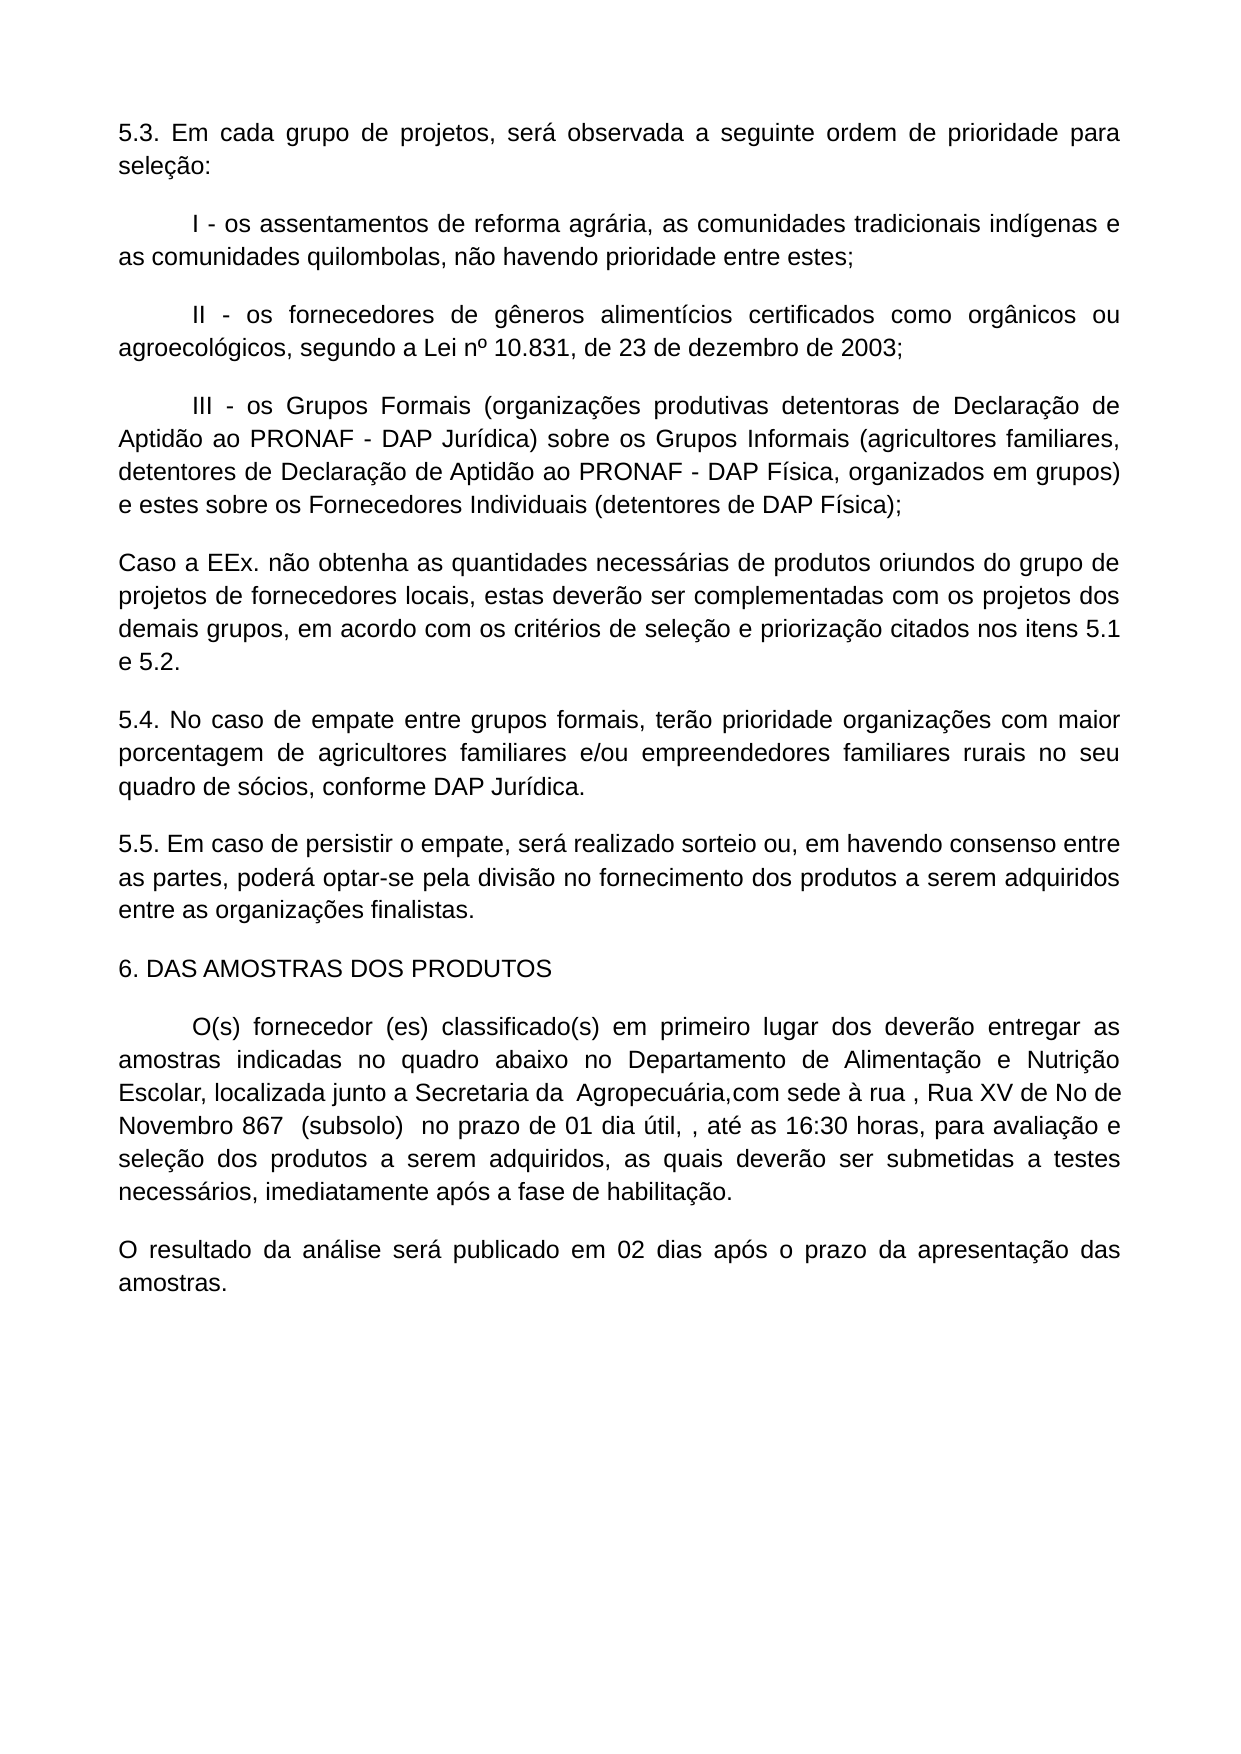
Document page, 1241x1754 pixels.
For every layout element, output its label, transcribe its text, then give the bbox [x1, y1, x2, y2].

text 6. DAS AMOSTRAS DOS PRODUTOS [118, 953, 1122, 982]
text 5.4. No caso de empate entre grupos formais, terão prioridade organizações com maior porcentagem de agricultores familiares e/ou empreendedores familiares rurais no seu quadro de sócios, conforme DAP Jurídica. [118, 705, 1122, 800]
text 5.3. Em cada grupo de projetos, será observada a seguinte ordem de prioridade para seleção: [118, 118, 1122, 180]
text Caso a EEx. não obtenha as quantidades necessárias de produtos oriundos do grupo de projetos de fornecedores locais, estas deverão ser complementadas com os projetos dos demais grupos, em acordo com os critérios de seleção e priorização citados nos itens 5.1 e 5.2. [118, 548, 1122, 676]
text III - os Grupos Formais (organizações produtivas detentoras de Declaração de Aptidão ao PRONAF - DAP Jurídica) sobre os Grupos Informais (agricultores familiares, detentores de Declaração de Aptidão ao PRONAF - DAP Física, organizados em grupos) e estes sobre os Fornecedores Individuais (detentores de DAP Física); [118, 391, 1122, 519]
text 5.5. Em caso de persistir o empate, será realizado sorteio ou, em havendo consenso entre as partes, poderá optar-se pela divisão no fornecimento dos produtos a serem adquiridos entre as organizações finalistas. [118, 829, 1122, 924]
text O resultado da análise será publicado em 02 dias após o prazo da apresentação das amostras. [118, 1235, 1122, 1296]
text I - os assentamentos de reforma agrária, as comunidades tradicionais indígenas e as comunidades quilombolas, não havendo prioridade entre estes; [118, 209, 1122, 271]
text II - os fornecedores de gêneros alimentícios certificados como orgânicos ou agroecológicos, segundo a Lei nº 10.831, de 23 de dezembro de 2003; [118, 300, 1122, 362]
text O(s) fornecedor (es) classificado(s) em primeiro lugar dos deverão entregar as amostras indicadas no quadro abaixo no Departamento de Alimentação e Nutrição Escolar, localizada junto a Secretaria da Agropecuária,com sede à rua , Rua XV de No de Novembro 867 (subsolo) no prazo de 01 dia útil, , até as 16:30 horas, para avaliação e seleção dos produtos a serem adquiridos, as quais deverão ser submetidas a testes necessários, imediatamente após a fase de habilitação. [118, 1012, 1122, 1205]
